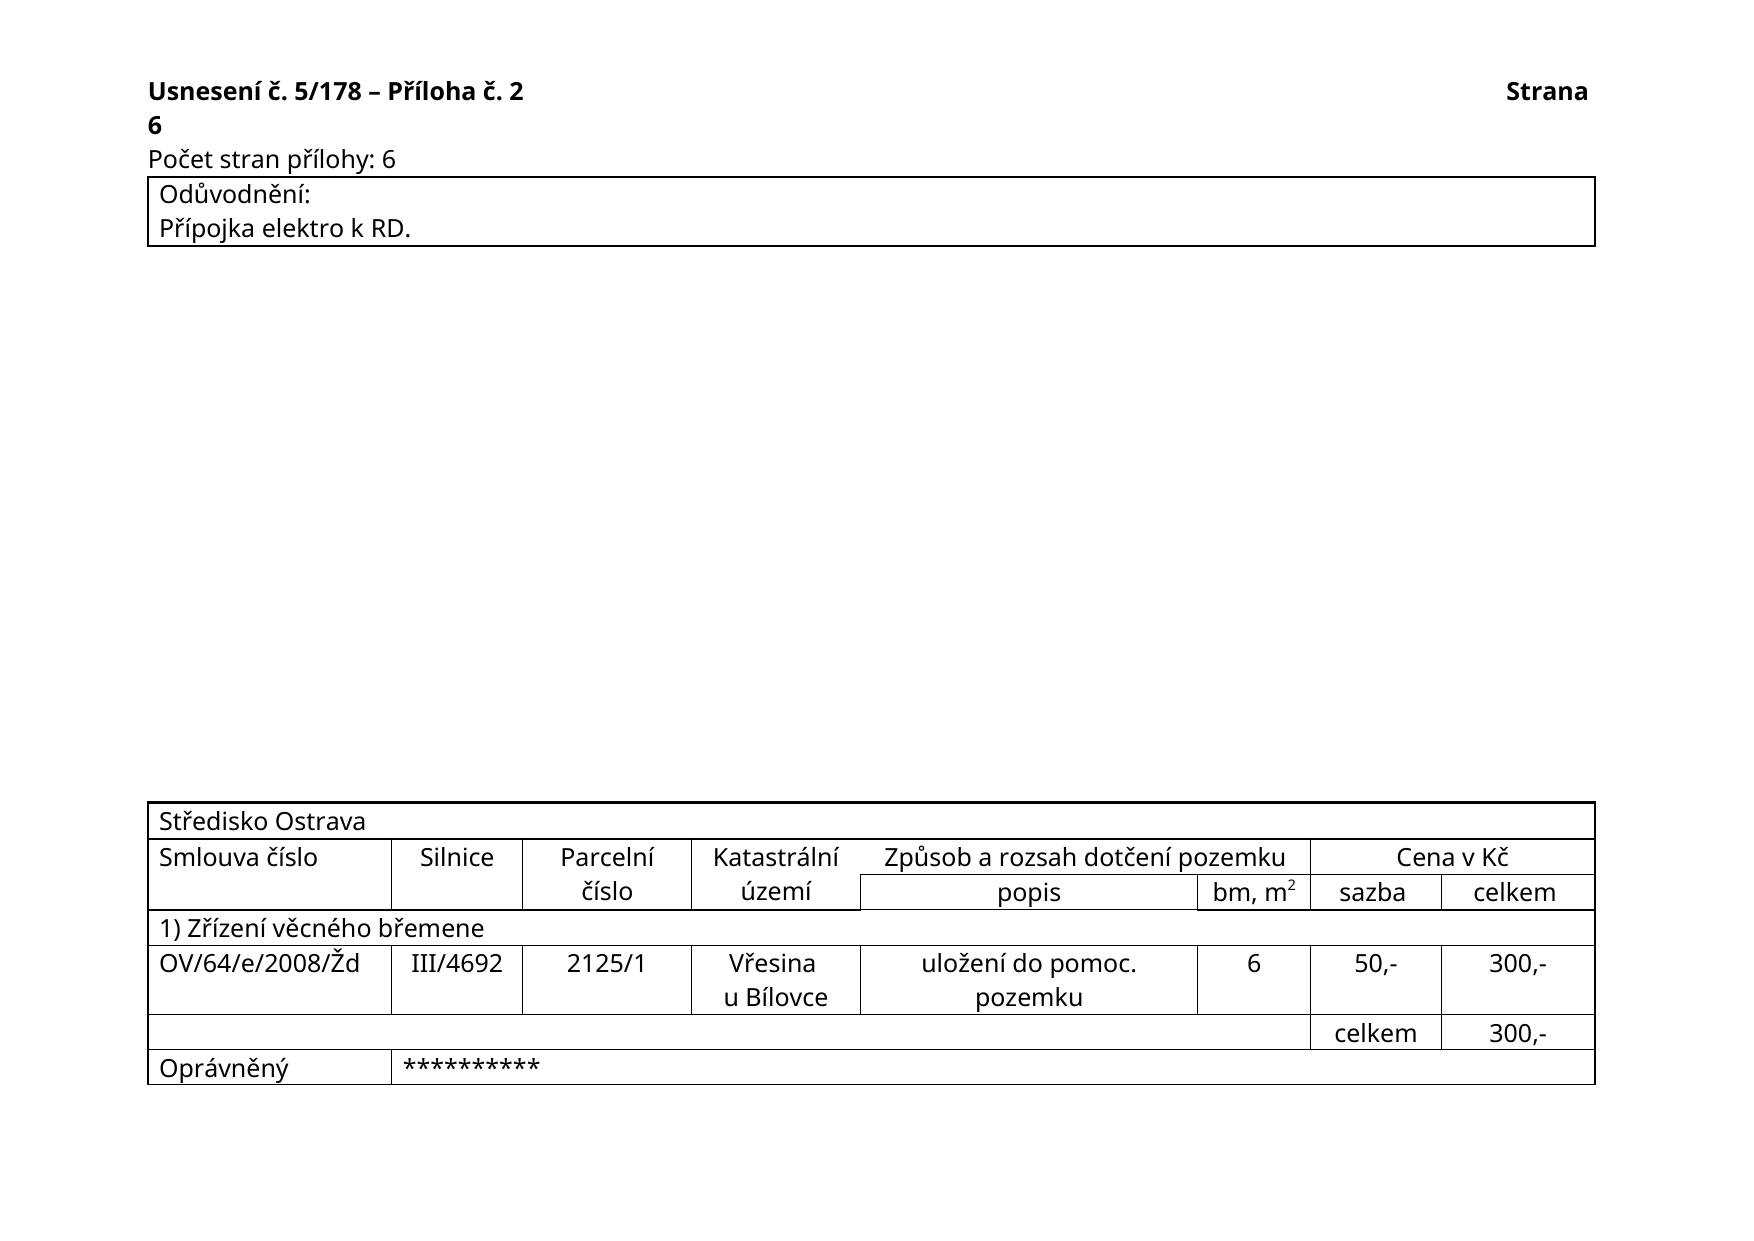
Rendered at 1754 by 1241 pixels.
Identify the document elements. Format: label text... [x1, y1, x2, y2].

table_cell Smlouva číslo [149, 840, 391, 909]
table_cell Oprávněný [149, 1050, 391, 1084]
table_cell sazba [1311, 875, 1441, 909]
table_cell 6 [1198, 946, 1310, 1014]
table_cell Parcelní číslo [523, 840, 691, 909]
table_cell celkem [1311, 1015, 1441, 1049]
table_cell 300,- [1442, 946, 1594, 1014]
table_cell ********** [392, 1050, 1594, 1084]
table_header Způsob a rozsah dotčení pozemku [860, 840, 1310, 874]
table_cell uložení do pomoc. pozemku [861, 946, 1197, 1014]
table_cell [149, 1015, 1310, 1049]
table_cell OV/64/e/2008/Žd [149, 946, 391, 1014]
table_header Středisko Ostrava [149, 804, 1594, 838]
table_cell 2125/1 [523, 946, 691, 1014]
table_cell Silnice [392, 840, 522, 909]
table_cell Vřesina u Bílovce [692, 946, 860, 1014]
table_cell 300,- [1442, 1015, 1594, 1049]
table_cell celkem [1442, 875, 1594, 909]
table_cell Katastrální území [692, 840, 860, 909]
table_cell Odůvodnění: Přípojka elektro k RD. [149, 178, 1594, 245]
table_cell popis [861, 875, 1197, 909]
table_header Cena v Kč [1311, 840, 1594, 874]
table_cell bm, m2 [1198, 875, 1310, 909]
table_cell 1) Zřízení věcného břemene [149, 910, 1594, 945]
table_cell III/4692 [392, 946, 522, 1014]
table_cell 50,- [1311, 946, 1441, 1014]
